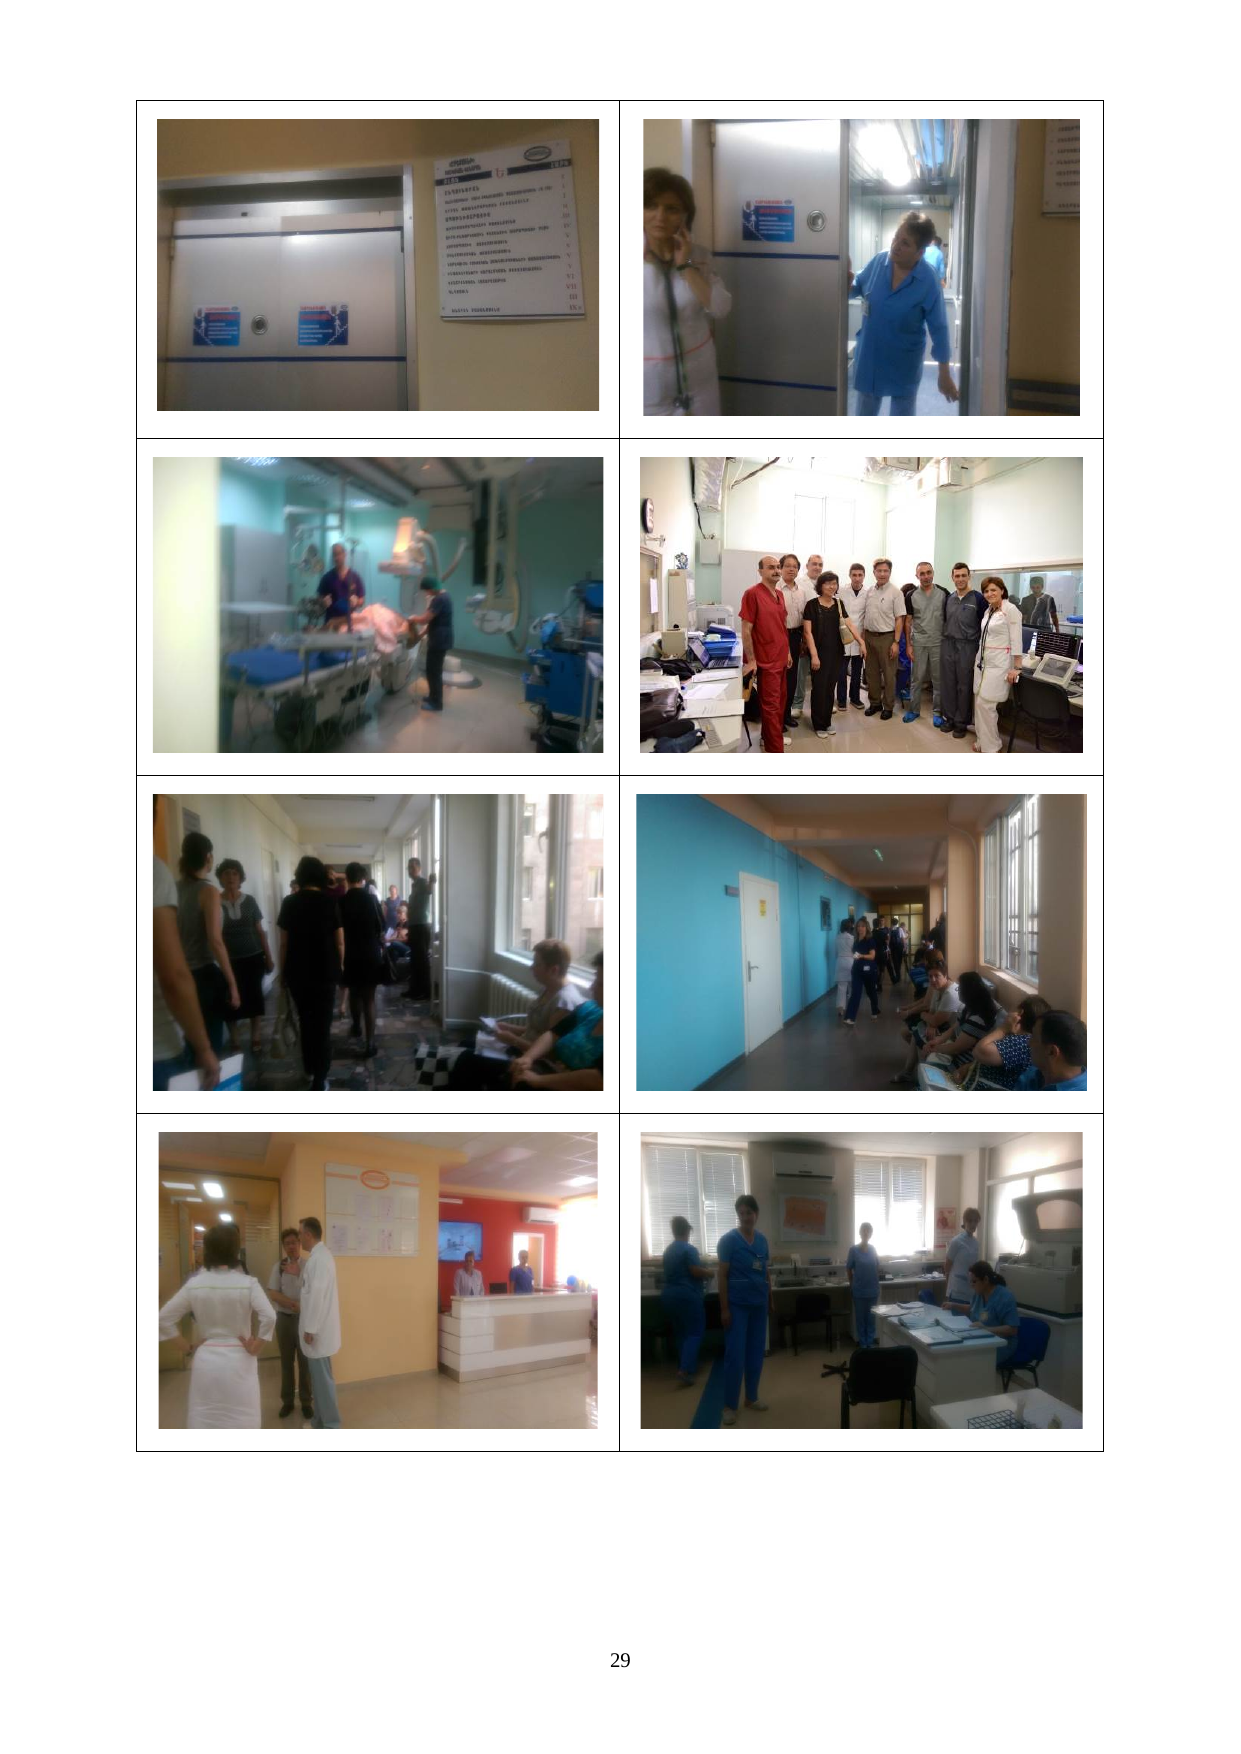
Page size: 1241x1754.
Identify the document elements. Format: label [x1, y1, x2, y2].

picture [152, 794, 604, 1091]
table_cell [620, 1114, 1103, 1451]
picture [152, 457, 604, 753]
table_cell [620, 776, 1103, 1113]
picture [640, 457, 1083, 753]
table_cell [620, 101, 1103, 438]
picture [157, 119, 600, 411]
table_cell [620, 439, 1103, 775]
table_cell [137, 439, 619, 775]
table_cell [137, 101, 619, 438]
picture [158, 1132, 598, 1429]
picture [636, 794, 1087, 1091]
table_cell [137, 776, 619, 1113]
picture [640, 1132, 1083, 1429]
table_cell [137, 1114, 619, 1451]
picture [643, 119, 1080, 416]
